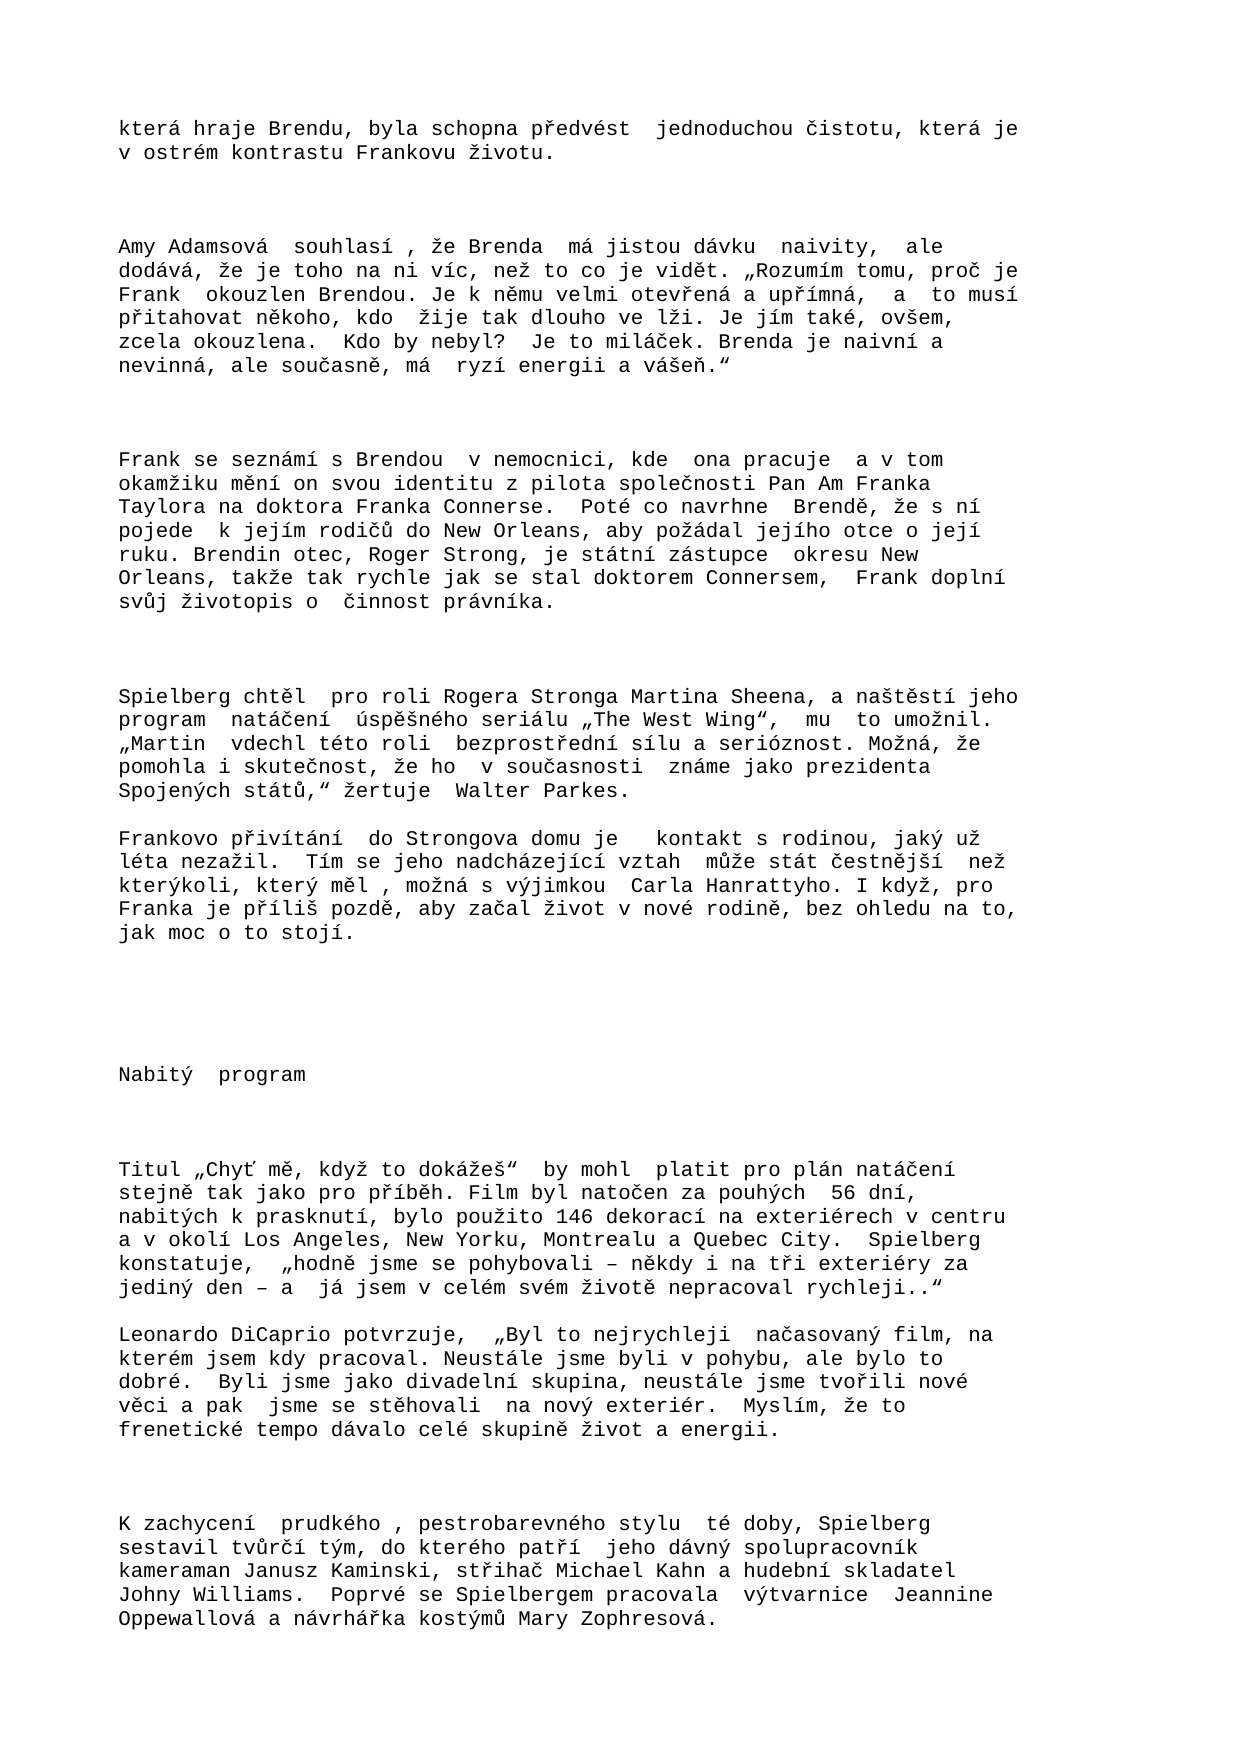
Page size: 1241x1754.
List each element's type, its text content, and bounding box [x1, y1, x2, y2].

text nevinná, ale současně, má ryzí energii a vášeň.“ [118, 354, 1122, 378]
text Taylora na doktora Franka Connerse. Poté co navrhne Brendě, že s ní [118, 496, 1122, 520]
text kterém jsem kdy pracoval. Neustále jsme byli v pohybu, ale bylo to [118, 1348, 1122, 1371]
text přitahovat někoho, kdo žije tak dlouho ve lži. Je jím také, ovšem, [118, 307, 1122, 331]
text kterýkoli, který měl , možná s výjimkou Carla Hanrattyho. I když, pro [118, 875, 1122, 898]
text Titul „Chyť mě, když to dokážeš“ by mohl platit pro plán natáčení [118, 1158, 1122, 1182]
text Amy Adamsová souhlasí , že Brenda má jistou dávku naivity, ale [118, 236, 1122, 260]
text v ostrém kontrastu Frankovu životu. [118, 142, 1122, 165]
text Frank okouzlen Brendou. Je k němu velmi otevřená a upřímná, a to musí [118, 284, 1122, 307]
text Spielberg chtěl pro roli Rogera Stronga Martina Sheena, a naštěstí jeho [118, 686, 1122, 709]
text ruku. Brendin otec, Roger Strong, je státní zástupce okresu New [118, 544, 1122, 567]
text frenetické tempo dávalo celé skupině život a energii. [118, 1419, 1122, 1442]
text Leonardo DiCaprio potvrzuje, „Byl to nejrychleji načasovaný film, na [118, 1324, 1122, 1348]
text jediný den – a já jsem v celém svém životě nepracoval rychleji..“ [118, 1277, 1122, 1300]
text Johny Williams. Poprvé se Spielbergem pracovala výtvarnice Jeannine [118, 1584, 1122, 1608]
text Nabitý program [118, 1064, 1122, 1088]
text Orleans, takže tak rychle jak se stal doktorem Connersem, Frank doplní [118, 567, 1122, 591]
text zcela okouzlena. Kdo by nebyl? Je to miláček. Brenda je naivní a [118, 331, 1122, 354]
text pomohla i skutečnost, že ho v současnosti známe jako prezidenta [118, 757, 1122, 780]
text okamžiku mění on svou identitu z pilota společnosti Pan Am Franka [118, 473, 1122, 496]
text nabitých k prasknutí, bylo použito 146 dekorací na exteriérech v centru [118, 1206, 1122, 1229]
text stejně tak jako pro příběh. Film byl natočen za pouhých 56 dní, [118, 1182, 1122, 1206]
text Spojených států,“ žertuje Walter Parkes. [118, 780, 1122, 804]
text program natáčení úspěšného seriálu „The West Wing“, mu to umožnil. [118, 709, 1122, 733]
text Oppewallová a návrhářka kostýmů Mary Zophresová. [118, 1608, 1122, 1631]
text K zachycení prudkého , pestrobarevného stylu té doby, Spielberg [118, 1513, 1122, 1537]
text sestavil tvůrčí tým, do kterého patří jeho dávný spolupracovník [118, 1537, 1122, 1561]
text dobré. Byli jsme jako divadelní skupina, neustále jsme tvořili nové [118, 1371, 1122, 1395]
text dodává, že je toho na ni víc, než to co je vidět. „Rozumím tomu, proč je [118, 260, 1122, 284]
text „Martin vdechl této roli bezprostřední sílu a serióznost. Možná, že [118, 733, 1122, 757]
text svůj životopis o činnost právníka. [118, 591, 1122, 615]
text která hraje Brendu, byla schopna předvést jednoduchou čistotu, která je [118, 118, 1122, 142]
text konstatuje, „hodně jsme se pohybovali – někdy i na tři exteriéry za [118, 1253, 1122, 1277]
text jak moc o to stojí. [118, 922, 1122, 946]
text Frank se seznámí s Brendou v nemocnici, kde ona pracuje a v tom [118, 449, 1122, 473]
text Franka je příliš pozdě, aby začal život v nové rodině, bez ohledu na to, [118, 898, 1122, 922]
text pojede k jejím rodičů do New Orleans, aby požádal jejího otce o její [118, 520, 1122, 544]
text kameraman Janusz Kaminski, střihač Michael Kahn a hudební skladatel [118, 1561, 1122, 1584]
text Frankovo přivítání do Strongova domu je kontakt s rodinou, jaký už [118, 827, 1122, 851]
text léta nezažil. Tím se jeho nadcházející vztah může stát čestnější než [118, 851, 1122, 875]
text věci a pak jsme se stěhovali na nový exteriér. Myslím, že to [118, 1395, 1122, 1419]
text a v okolí Los Angeles, New Yorku, Montrealu a Quebec City. Spielberg [118, 1229, 1122, 1253]
